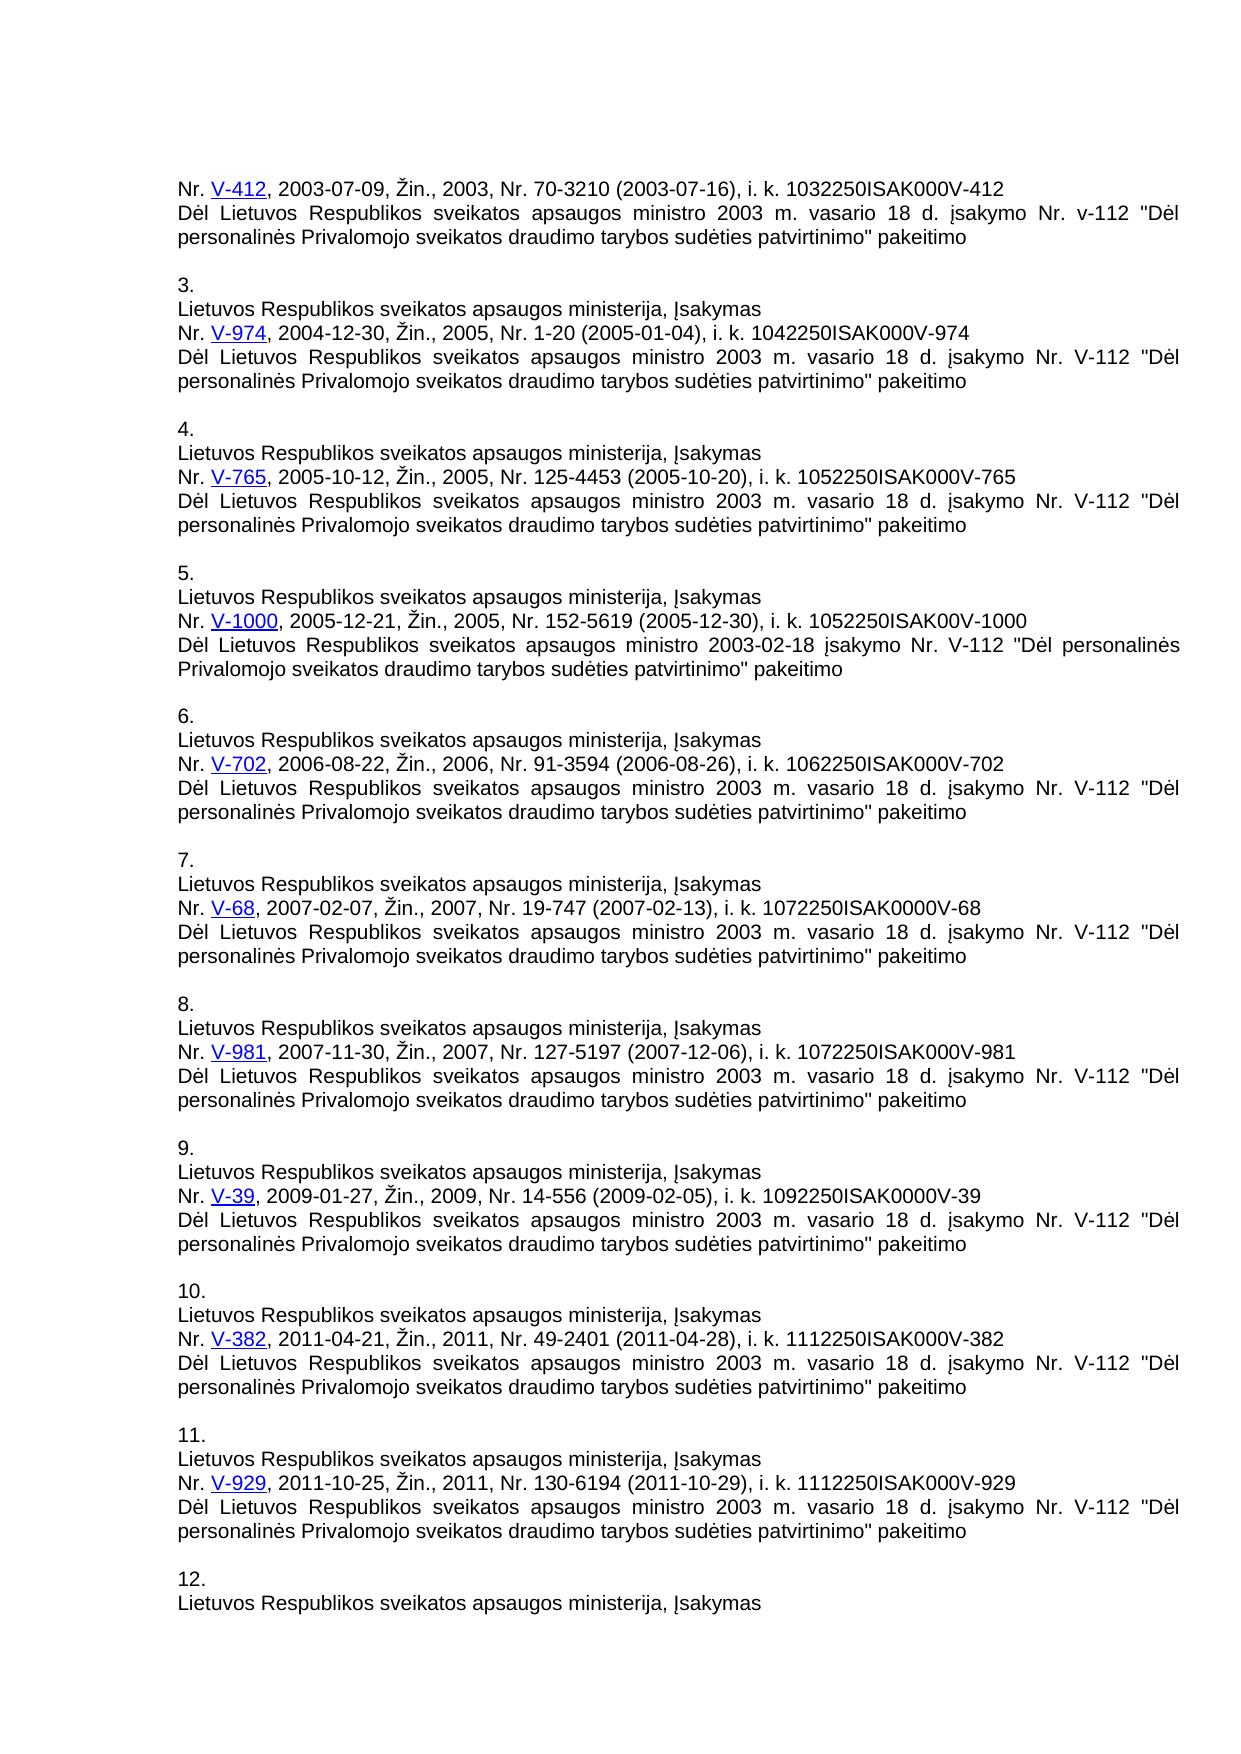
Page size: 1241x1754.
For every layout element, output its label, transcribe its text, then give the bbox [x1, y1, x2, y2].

text Dėl Lietuvos Respublikos sveikatos apsaugos ministro 2003 m. vasario 18 d. įsakymo Nr. V-112 "Dėl personalinės Privalomojo sveikatos draudimo tarybos sudėties patvirtinimo" pakeitimo [177, 920, 1181, 968]
text Dėl Lietuvos Respublikos sveikatos apsaugos ministro 2003 m. vasario 18 d. įsakymo Nr. V-112 "Dėl personalinės Privalomojo sveikatos draudimo tarybos sudėties patvirtinimo" pakeitimo [177, 489, 1181, 537]
text Nr. V-382, 2011-04-21, Žin., 2011, Nr. 49-2401 (2011-04-28), i. k. 1112250ISAK000V-382 [177, 1327, 1181, 1351]
text 3. [177, 273, 1181, 297]
text Lietuvos Respublikos sveikatos apsaugos ministerija, Įsakymas [177, 1447, 1181, 1471]
text Lietuvos Respublikos sveikatos apsaugos ministerija, Įsakymas [177, 1591, 1181, 1615]
text Lietuvos Respublikos sveikatos apsaugos ministerija, Įsakymas [177, 297, 1181, 321]
text 7. [177, 848, 1181, 872]
text 4. [177, 417, 1181, 441]
text Nr. V-765, 2005-10-12, Žin., 2005, Nr. 125-4453 (2005-10-20), i. k. 1052250ISAK000V-765 [177, 465, 1181, 489]
text 11. [177, 1423, 1181, 1447]
text 8. [177, 992, 1181, 1016]
text Dėl Lietuvos Respublikos sveikatos apsaugos ministro 2003 m. vasario 18 d. įsakymo Nr. V-112 "Dėl personalinės Privalomojo sveikatos draudimo tarybos sudėties patvirtinimo" pakeitimo [177, 1207, 1181, 1255]
text Dėl Lietuvos Respublikos sveikatos apsaugos ministro 2003 m. vasario 18 d. įsakymo Nr. V-112 "Dėl personalinės Privalomojo sveikatos draudimo tarybos sudėties patvirtinimo" pakeitimo [177, 345, 1181, 393]
text Nr. V-981, 2007-11-30, Žin., 2007, Nr. 127-5197 (2007-12-06), i. k. 1072250ISAK000V-981 [177, 1040, 1181, 1064]
text Dėl Lietuvos Respublikos sveikatos apsaugos ministro 2003-02-18 įsakymo Nr. V-112 "Dėl personalinės Privalomojo sveikatos draudimo tarybos sudėties patvirtinimo" pakeitimo [177, 632, 1181, 680]
text Dėl Lietuvos Respublikos sveikatos apsaugos ministro 2003 m. vasario 18 d. įsakymo Nr. V-112 "Dėl personalinės Privalomojo sveikatos draudimo tarybos sudėties patvirtinimo" pakeitimo [177, 776, 1181, 824]
text Nr. V-929, 2011-10-25, Žin., 2011, Nr. 130-6194 (2011-10-29), i. k. 1112250ISAK000V-929 [177, 1471, 1181, 1495]
text Nr. V-68, 2007-02-07, Žin., 2007, Nr. 19-747 (2007-02-13), i. k. 1072250ISAK0000V-68 [177, 896, 1181, 920]
text Lietuvos Respublikos sveikatos apsaugos ministerija, Įsakymas [177, 584, 1181, 608]
text Lietuvos Respublikos sveikatos apsaugos ministerija, Įsakymas [177, 872, 1181, 896]
text Lietuvos Respublikos sveikatos apsaugos ministerija, Įsakymas [177, 1016, 1181, 1040]
text Nr. V-974, 2004-12-30, Žin., 2005, Nr. 1-20 (2005-01-04), i. k. 1042250ISAK000V-974 [177, 321, 1181, 345]
text Nr. V-39, 2009-01-27, Žin., 2009, Nr. 14-556 (2009-02-05), i. k. 1092250ISAK0000V-39 [177, 1183, 1181, 1207]
text 10. [177, 1279, 1181, 1303]
text Nr. V-412, 2003-07-09, Žin., 2003, Nr. 70-3210 (2003-07-16), i. k. 1032250ISAK000V-412 [177, 177, 1181, 201]
text 9. [177, 1136, 1181, 1159]
text Nr. V-702, 2006-08-22, Žin., 2006, Nr. 91-3594 (2006-08-26), i. k. 1062250ISAK000V-702 [177, 752, 1181, 776]
text Dėl Lietuvos Respublikos sveikatos apsaugos ministro 2003 m. vasario 18 d. įsakymo Nr. V-112 "Dėl personalinės Privalomojo sveikatos draudimo tarybos sudėties patvirtinimo" pakeitimo [177, 1351, 1181, 1399]
text Lietuvos Respublikos sveikatos apsaugos ministerija, Įsakymas [177, 728, 1181, 752]
text Dėl Lietuvos Respublikos sveikatos apsaugos ministro 2003 m. vasario 18 d. įsakymo Nr. v-112 "Dėl personalinės Privalomojo sveikatos draudimo tarybos sudėties patvirtinimo" pakeitimo [177, 201, 1181, 249]
text Lietuvos Respublikos sveikatos apsaugos ministerija, Įsakymas [177, 441, 1181, 465]
text Dėl Lietuvos Respublikos sveikatos apsaugos ministro 2003 m. vasario 18 d. įsakymo Nr. V-112 "Dėl personalinės Privalomojo sveikatos draudimo tarybos sudėties patvirtinimo" pakeitimo [177, 1495, 1181, 1543]
text Dėl Lietuvos Respublikos sveikatos apsaugos ministro 2003 m. vasario 18 d. įsakymo Nr. V-112 "Dėl personalinės Privalomojo sveikatos draudimo tarybos sudėties patvirtinimo" pakeitimo [177, 1064, 1181, 1112]
text Nr. V-1000, 2005-12-21, Žin., 2005, Nr. 152-5619 (2005-12-30), i. k. 1052250ISAK00V-1000 [177, 608, 1181, 632]
text Lietuvos Respublikos sveikatos apsaugos ministerija, Įsakymas [177, 1303, 1181, 1327]
text 5. [177, 561, 1181, 584]
text 12. [177, 1567, 1181, 1591]
text 6. [177, 704, 1181, 728]
text Lietuvos Respublikos sveikatos apsaugos ministerija, Įsakymas [177, 1159, 1181, 1183]
